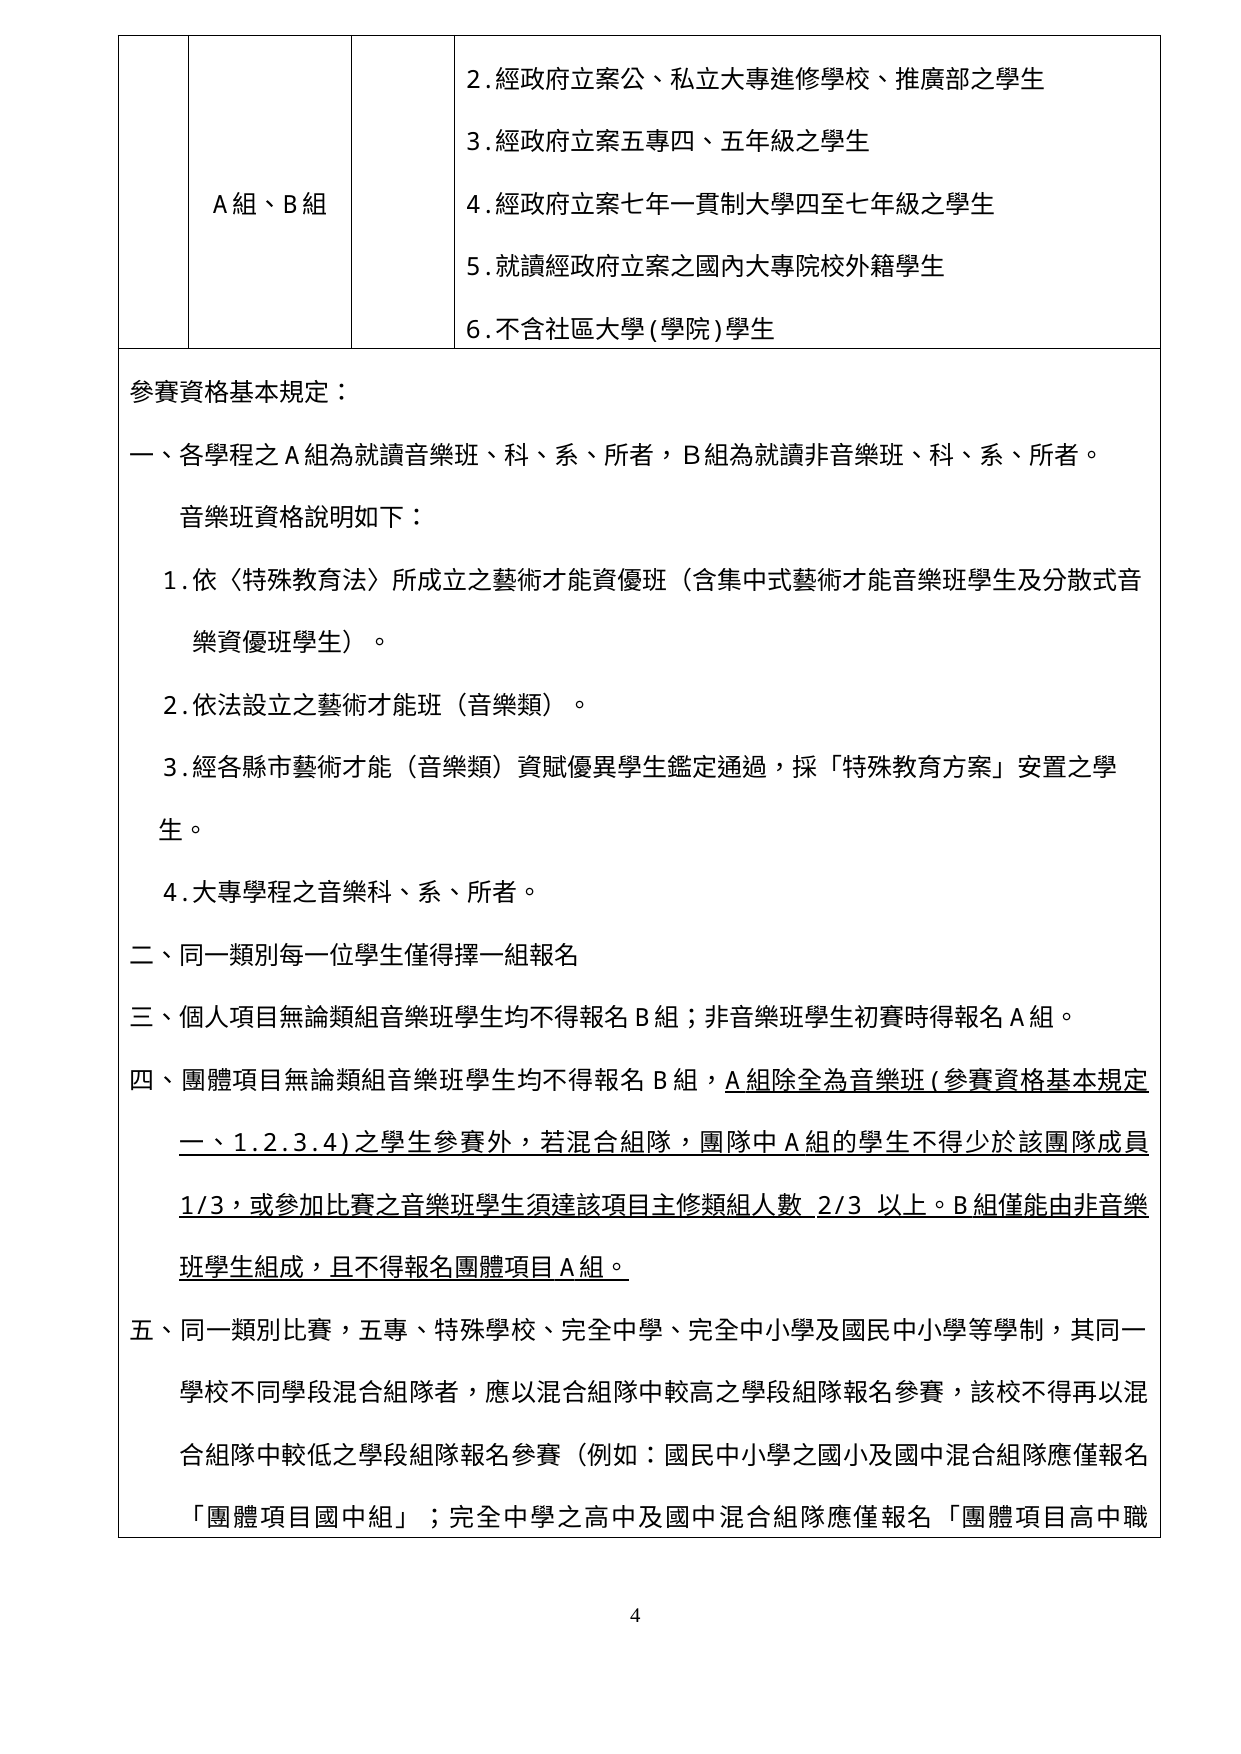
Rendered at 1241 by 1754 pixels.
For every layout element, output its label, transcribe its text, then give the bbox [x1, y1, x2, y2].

table_cell 參賽資格基本規定： 一、各學程之A組為就讀音樂班、科、系、所者，Ｂ組為就讀非音樂班、科、系、所者。 音樂班資格說明如下： 1.依〈特殊教育法〉所成立之藝術才能資優班（含集中式藝術才能音樂班學生及分散式音 樂資優班學生）。 2.依法設立之藝術才能班（音樂類）。 3.經各縣市藝術才能（音樂類）資賦優異學生鑑定通過，採「特殊教育方案」安置之學生。 4.大專學程之音樂科、系、所者。 二、同一類別每一位學生僅得擇一組報名 三、個人項目無論類組音樂班學生均不得報名B組；非音樂班學生初賽時得報名A組。 四、團體項目無論類組音樂班學生均不得報名B組，A組除全為音樂班(參賽資格基本規定一、1.2.3.4)之學生參賽外，若混合組隊，團隊中A組的學生不得少於該團隊成員1/3，或參加比賽之音樂班學生須達該項目主修類組人數 2/3 以上。B組僅能由非音樂班學生組成，且不得報名團體項目A組。 五、同一類別比賽，五專、特殊學校、完全中學、完全中小學及國民中小學等學制，其同一學校不同學段混合組隊者，應以混合組隊中較高之學段組隊報名參賽，該校不得再以混合組隊中較低之學段組隊報名參賽（例如：國民中小學之國小及國中混合組隊應僅報名「團體項目國中組」；完全中學之高中及國中混合組隊應僅報名「團體項目高中職 [119, 349, 1160, 1537]
table_cell [119, 36, 188, 348]
table_cell A組、B組 [189, 36, 351, 348]
table_cell [352, 36, 454, 348]
table_cell 2.經政府立案公、私立大專進修學校、推廣部之學生 3.經政府立案五專四、五年級之學生 4.經政府立案七年一貫制大學四至七年級之學生 5.就讀經政府立案之國內大專院校外籍學生 6.不含社區大學(學院)學生 [455, 36, 1160, 348]
